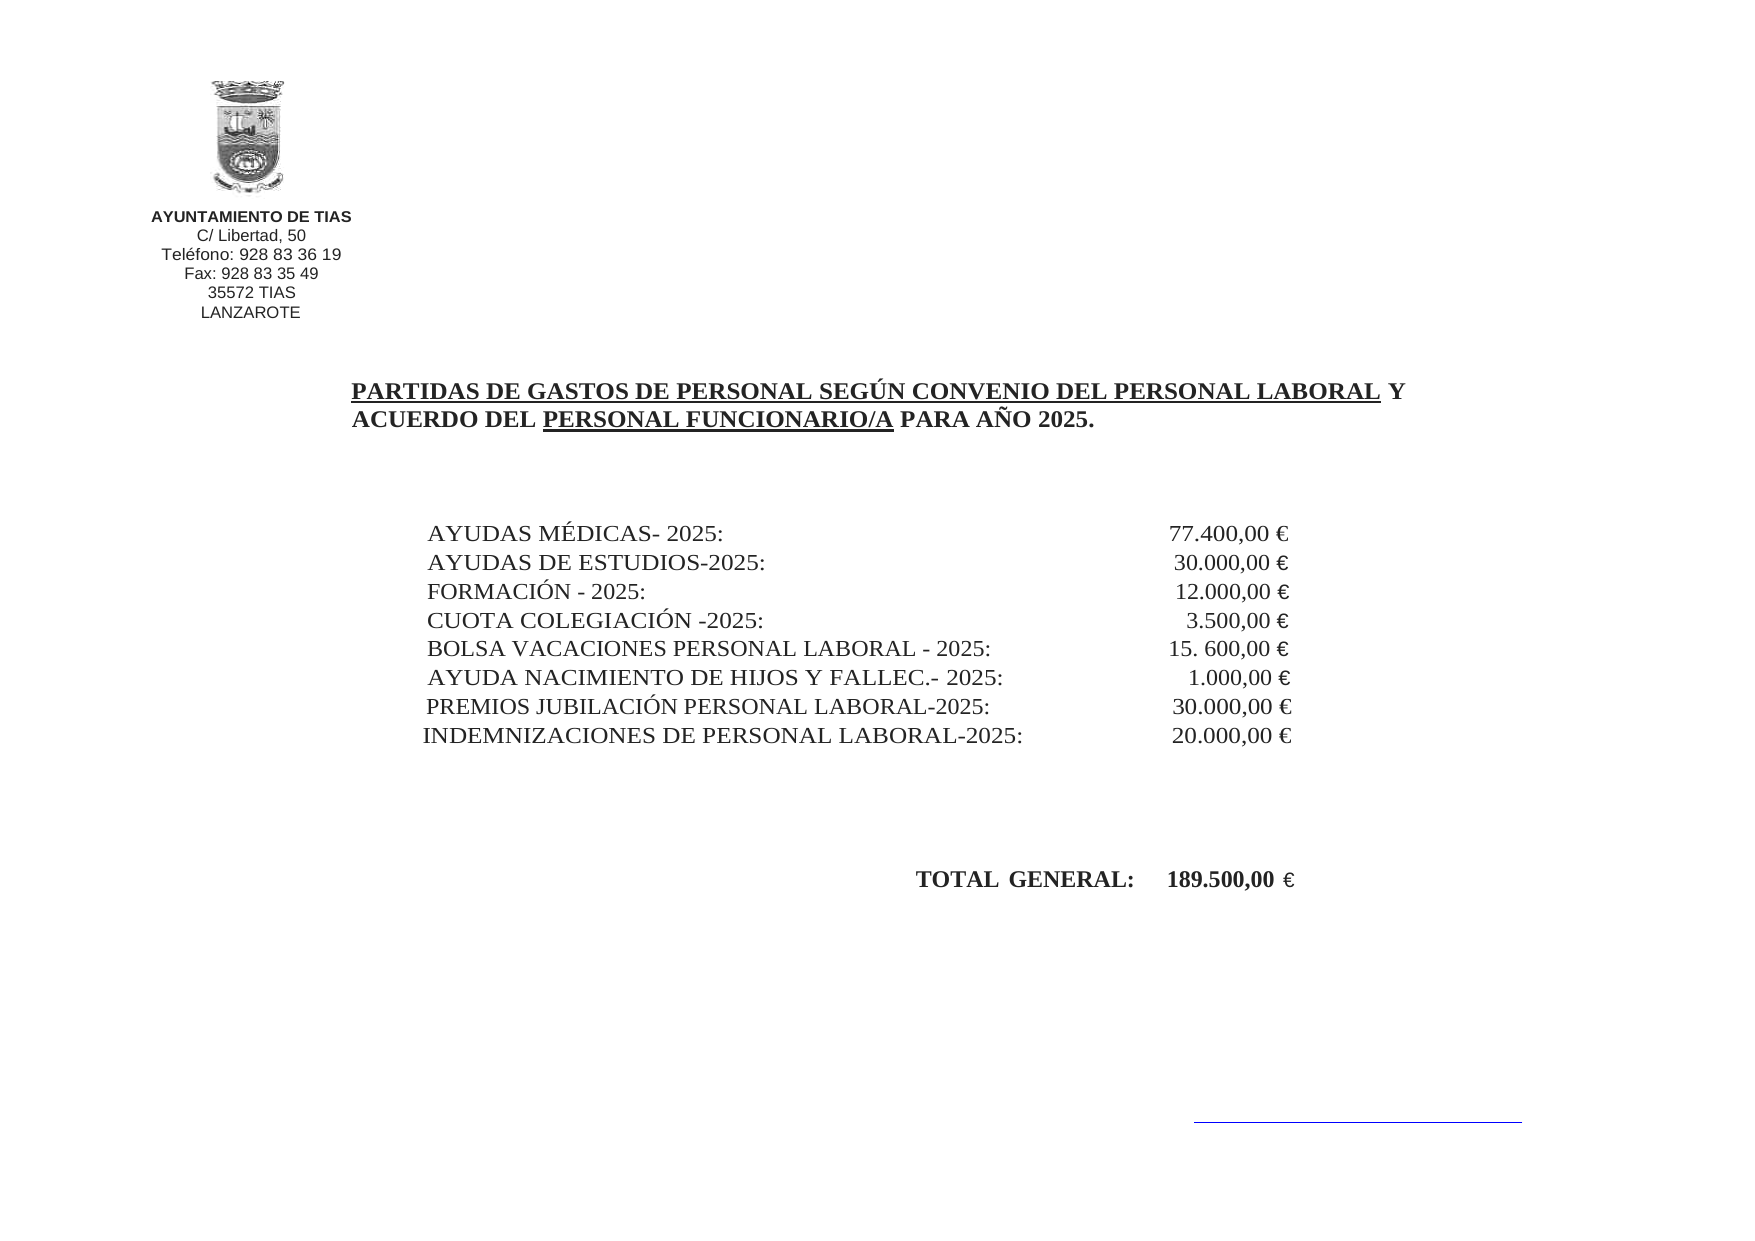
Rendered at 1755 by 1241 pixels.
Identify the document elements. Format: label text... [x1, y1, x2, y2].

table_cell 30.000,00 € [1089, 693, 1297, 722]
table_cell 3.500,00 € [1089, 607, 1297, 635]
table_cell AYUDA NACIMIENTO DE HIJOS Y FALLEC.- 2025: [417, 664, 1089, 693]
text Teléfono: 928 83 36 19 [89, 245, 413, 264]
text C/ Libertad, 50 [89, 226, 413, 245]
table_cell AYUDAS DE ESTUDIOS-2025: [417, 549, 1089, 578]
table_cell 30.000,00 € [1089, 549, 1297, 578]
table_cell INDEMNIZACIONES DE PERSONAL LABORAL-2025: [417, 722, 1089, 754]
table_header AYUDAS MÉDICAS- 2025: [417, 517, 1089, 549]
table_cell 15. 600,00 € [1089, 635, 1297, 664]
table_cell 1.000,00 € [1089, 664, 1297, 693]
table_cell PREMIOS JUBILACIÓN PERSONAL LABORAL-2025: [417, 693, 1089, 722]
text 35572 TIAS LANZAROTE [200, 283, 301, 322]
text PARTIDAS DE GASTOS DE PERSONAL SEGÚN CONVENIO DEL PERSONAL LABORAL Y ACUERDO DEL PERSONAL FUNCIONARIO/A PARA AÑO 2025. [351, 377, 1410, 433]
text Fax: 928 83 35 49 [89, 264, 413, 283]
table_cell FORMACIÓN - 2025: [417, 578, 1089, 607]
table_cell BOLSA VACACIONES PERSONAL LABORAL - 2025: [417, 635, 1089, 664]
table_cell CUOTA COLEGIACIÓN -2025: [417, 607, 1089, 635]
text AYUNTAMIENTO DE TIAS [89, 208, 413, 226]
table_cell 12.000,00 € [1089, 578, 1297, 607]
text TOTAL GENERAL: 189.500,00 € [916, 865, 1639, 893]
table_cell 20.000,00 € [1089, 722, 1297, 754]
table_header 77.400,00 € [1089, 517, 1297, 549]
